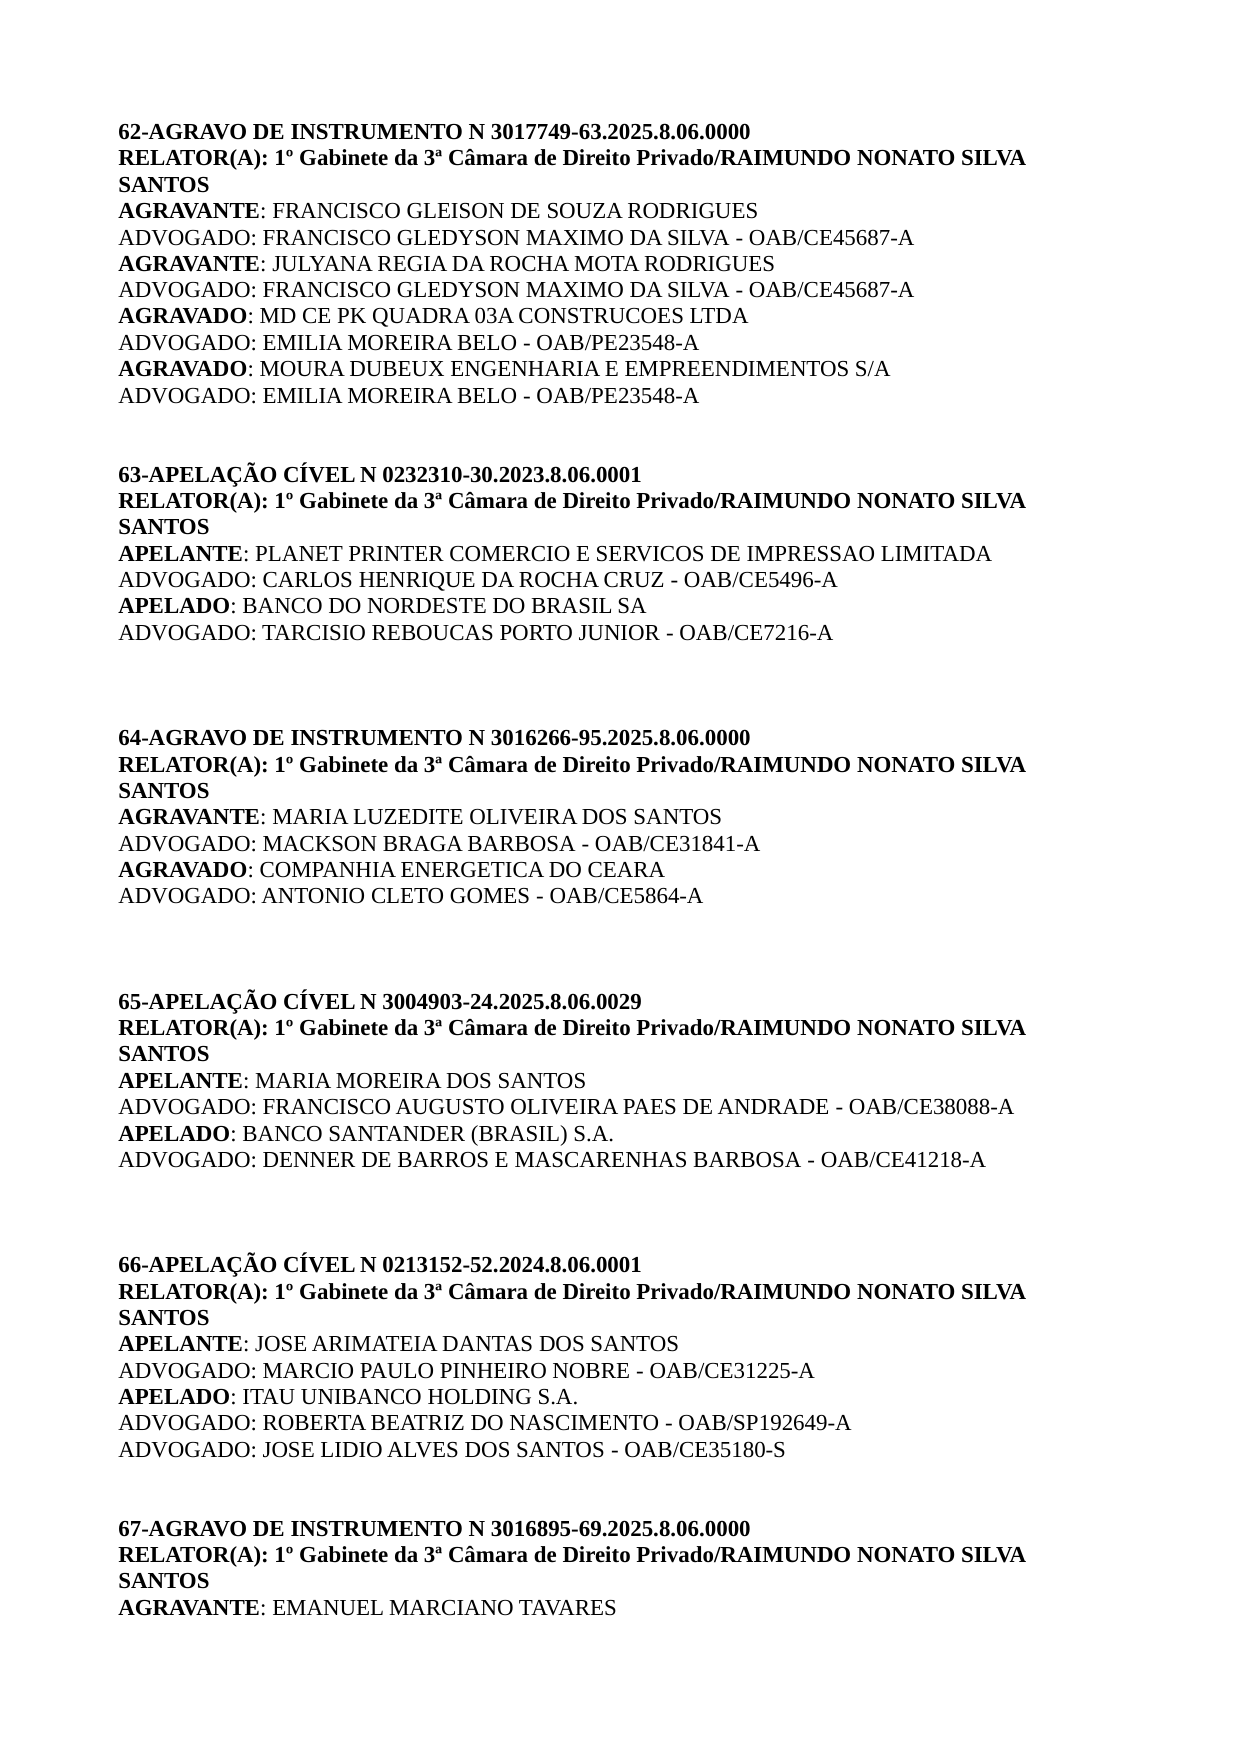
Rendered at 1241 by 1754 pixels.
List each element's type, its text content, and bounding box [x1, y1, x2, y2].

text 62-AGRAVO DE INSTRUMENTO N 3017749-63.2025.8.06.0000 RELATOR(A): 1º Gabinete da 3ª Câmara de Direito Privado/RAIMUNDO NONATO SILVA SANTOS AGRAVANTE: FRANCISCO GLEISON DE SOUZA RODRIGUES ADVOGADO: FRANCISCO GLEDYSON MAXIMO DA SILVA - OAB/CE45687-A AGRAVANTE: JULYANA REGIA DA ROCHA MOTA RODRIGUES ADVOGADO: FRANCISCO GLEDYSON MAXIMO DA SILVA - OAB/CE45687-A AGRAVADO: MD CE PK QUADRA 03A CONSTRUCOES LTDA ADVOGADO: EMILIA MOREIRA BELO - OAB/PE23548-A AGRAVADO: MOURA DUBEUX ENGENHARIA E EMPREENDIMENTOS S/A ADVOGADO: EMILIA MOREIRA BELO - OAB/PE23548-A 63-APELAÇÃO CÍVEL N 0232310-30.2023.8.06.0001 RELATOR(A): 1º Gabinete da 3ª Câmara de Direito Privado/RAIMUNDO NONATO SILVA SANTOS APELANTE: PLANET PRINTER COMERCIO E SERVICOS DE IMPRESSAO LIMITADA ADVOGADO: CARLOS HENRIQUE DA ROCHA CRUZ - OAB/CE5496-A APELADO: BANCO DO NORDESTE DO BRASIL SA ADVOGADO: TARCISIO REBOUCAS PORTO JUNIOR - OAB/CE7216-A 64-AGRAVO DE INSTRUMENTO N 3016266-95.2025.8.06.0000 RELATOR(A): 1º Gabinete da 3ª Câmara de Direito Privado/RAIMUNDO NONATO SILVA SANTOS AGRAVANTE: MARIA LUZEDITE OLIVEIRA DOS SANTOS ADVOGADO: MACKSON BRAGA BARBOSA - OAB/CE31841-A AGRAVADO: COMPANHIA ENERGETICA DO CEARA ADVOGADO: ANTONIO CLETO GOMES - OAB/CE5864-A 65-APELAÇÃO CÍVEL N 3004903-24.2025.8.06.0029 RELATOR(A): 1º Gabinete da 3ª Câmara de Direito Privado/RAIMUNDO NONATO SILVA SANTOS APELANTE: MARIA MOREIRA DOS SANTOS ADVOGADO: FRANCISCO AUGUSTO OLIVEIRA PAES DE ANDRADE - OAB/CE38088-A APELADO: BANCO SANTANDER (BRASIL) S.A. ADVOGADO: DENNER DE BARROS E MASCARENHAS BARBOSA - OAB/CE41218-A 66-APELAÇÃO CÍVEL N 0213152-52.2024.8.06.0001 RELATOR(A): 1º Gabinete da 3ª Câmara de Direito Privado/RAIMUNDO NONATO SILVA SANTOS APELANTE: JOSE ARIMATEIA DANTAS DOS SANTOS ADVOGADO: MARCIO PAULO PINHEIRO NOBRE - OAB/CE31225-A APELADO: ITAU UNIBANCO HOLDING S.A. ADVOGADO: ROBERTA BEATRIZ DO NASCIMENTO - OAB/SP192649-A ADVOGADO: JOSE LIDIO ALVES DOS SANTOS - OAB/CE35180-S 67-AGRAVO DE INSTRUMENTO N 3016895-69.2025.8.06.0000 RELATOR(A): 1º Gabinete da 3ª Câmara de Direito Privado/RAIMUNDO NONATO SILVA SANTOS AGRAVANTE: EMANUEL MARCIANO TAVARES [118, 118, 1122, 1620]
